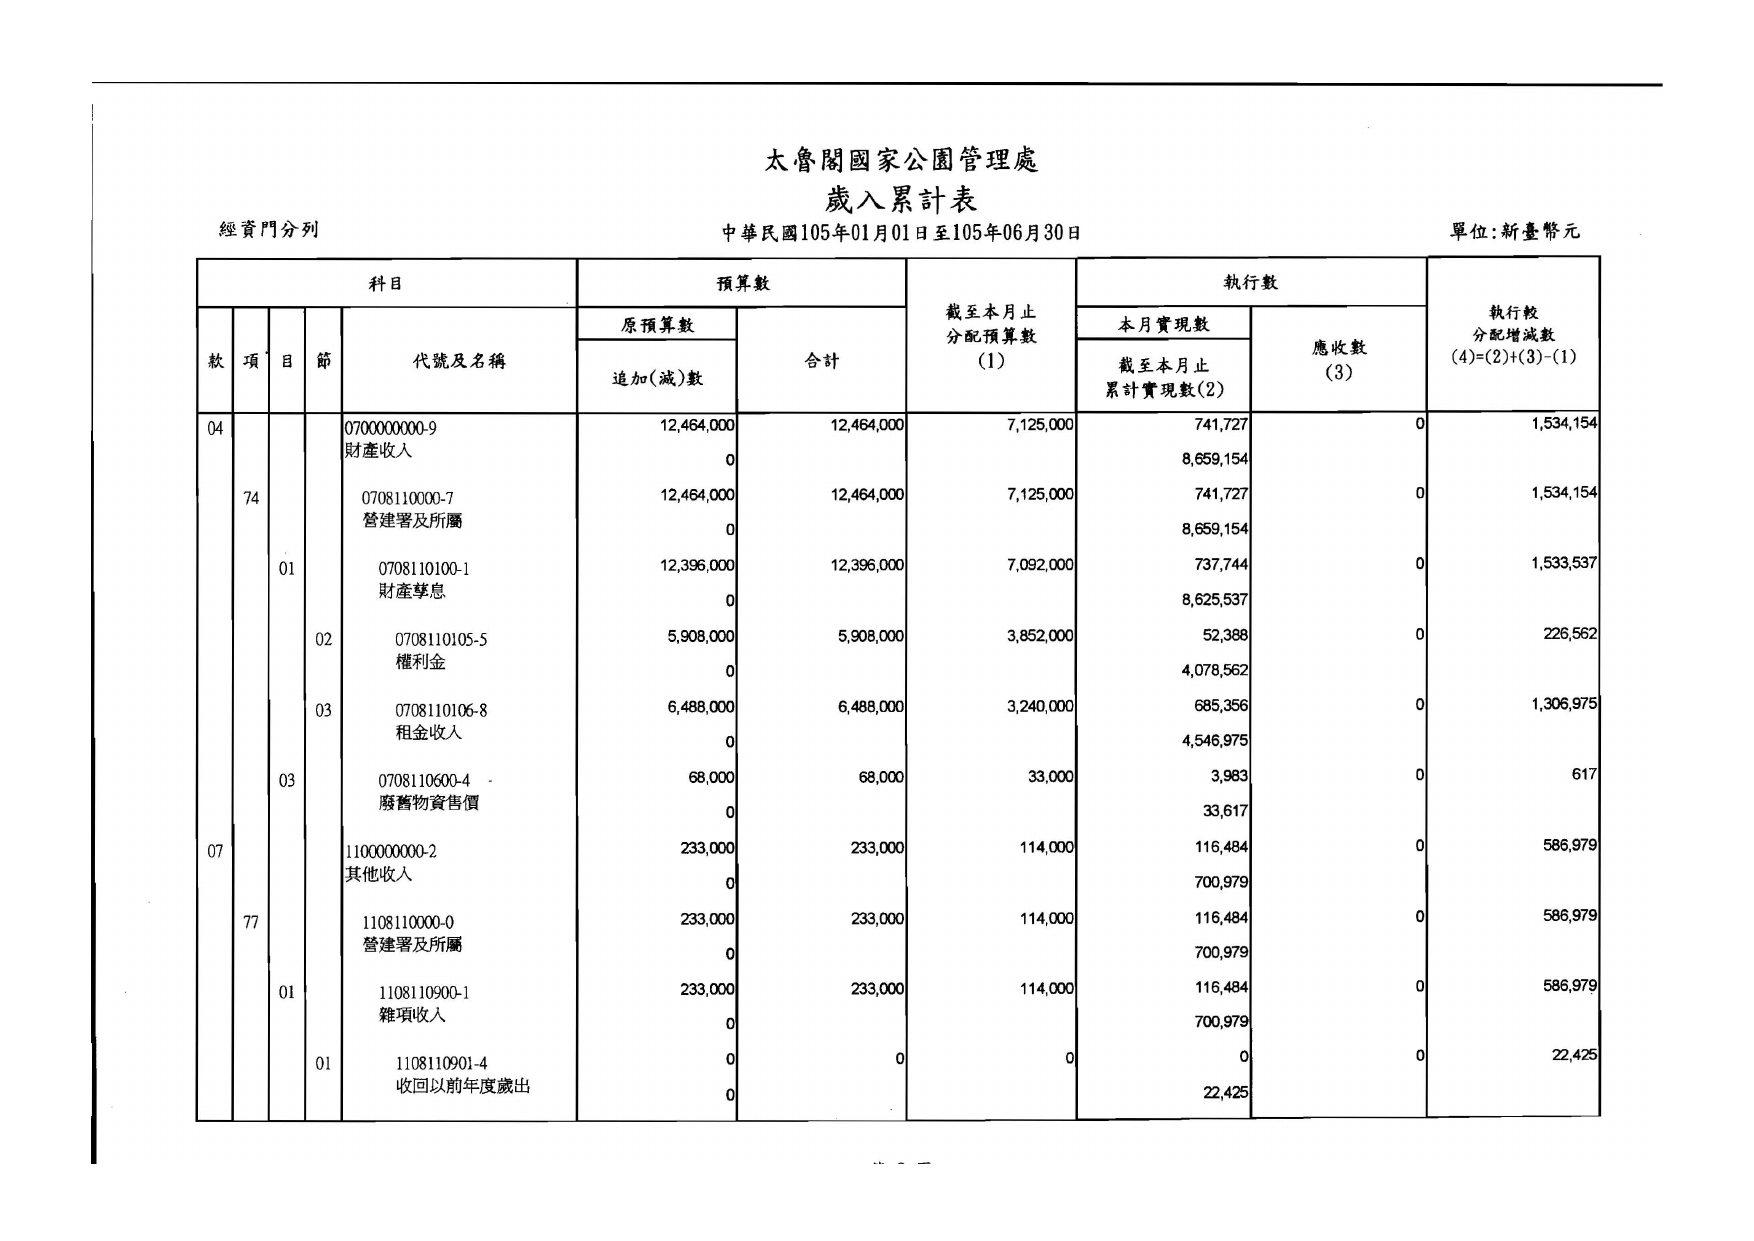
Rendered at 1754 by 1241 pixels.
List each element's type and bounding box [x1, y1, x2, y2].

picture [91, 82, 1663, 1164]
